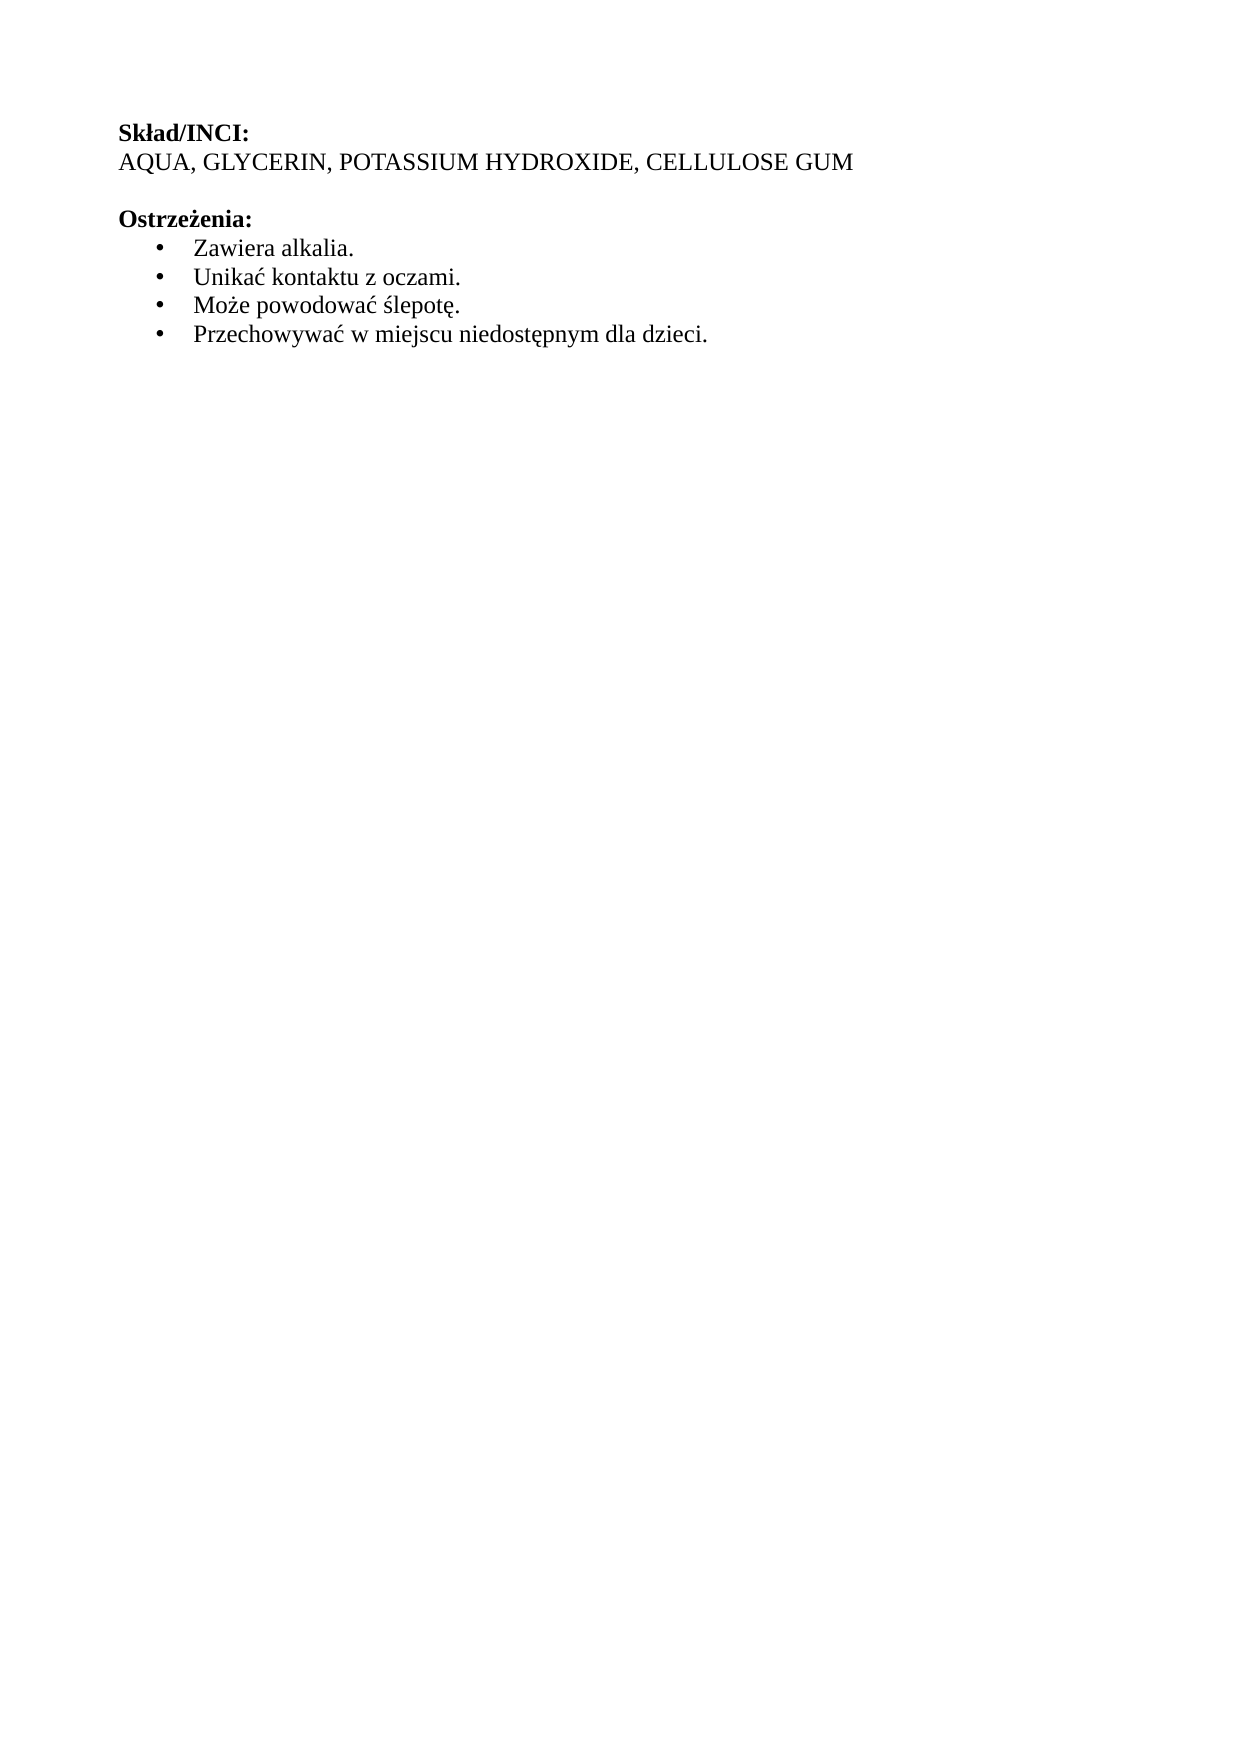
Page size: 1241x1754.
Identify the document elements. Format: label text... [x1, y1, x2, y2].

list Może powodować ślepotę. [156, 291, 1122, 319]
text Ostrzeżenia: [118, 204, 1122, 233]
text Skład/INCI: [118, 118, 1122, 147]
list Zawiera alkalia. [156, 233, 1122, 262]
list Unikać kontaktu z oczami. [156, 262, 1122, 291]
list Przechowywać w miejscu niedostępnym dla dzieci. [156, 319, 1122, 348]
text AQUA, GLYCERIN, POTASSIUM HYDROXIDE, CELLULOSE GUM [118, 147, 1122, 176]
